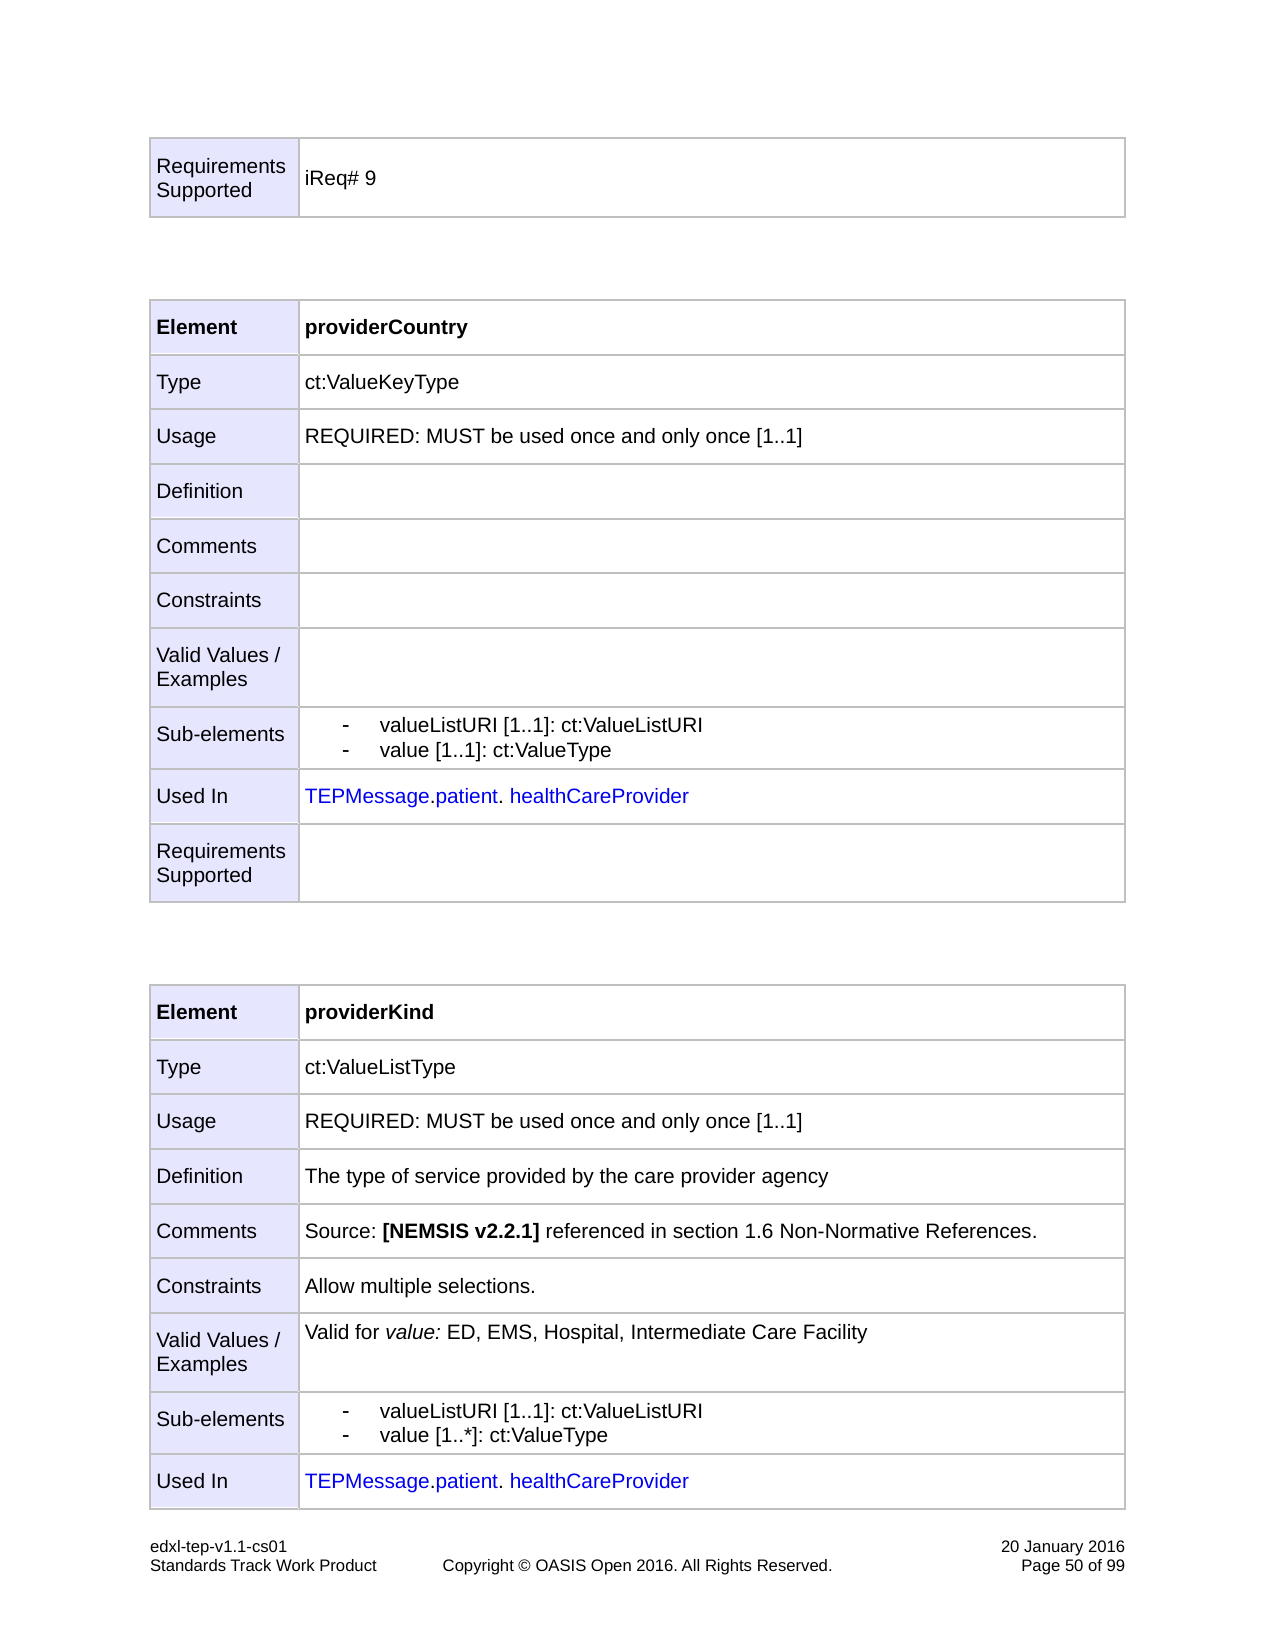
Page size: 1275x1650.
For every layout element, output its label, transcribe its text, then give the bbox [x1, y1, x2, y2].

table_cell Valid Values / Examples [151, 1314, 298, 1391]
table_cell Sub-elements [151, 708, 298, 768]
table_cell [300, 574, 1124, 627]
table_cell [300, 825, 1124, 901]
table_cell The type of service provided by the care provider agency [300, 1150, 1124, 1203]
table_cell Definition [151, 465, 298, 517]
table_header providerKind [300, 986, 1124, 1038]
table_cell valueListURI [1..1]: ct:ValueListURI value [1..*]: ct:ValueType [300, 1393, 1124, 1453]
table_cell Allow multiple selections. [300, 1259, 1124, 1312]
table_cell Valid Values / Examples [151, 629, 298, 706]
table_cell Usage [151, 410, 298, 463]
table_cell Source: [NEMSIS v2.2.1] referenced in section 1.6 Non-Normative References. [300, 1205, 1124, 1257]
table_header Element [151, 986, 298, 1038]
table_cell Requirements Supported [151, 825, 298, 901]
table_header providerCountry [300, 301, 1124, 353]
table_cell Constraints [151, 574, 298, 627]
table_cell TEPMessage.patient. healthCareProvider [300, 1455, 1124, 1507]
table_cell iReq# 9 [300, 139, 1124, 216]
table_cell Comments [151, 1205, 298, 1257]
table_cell REQUIRED: MUST be used once and only once [1..1] [300, 410, 1124, 463]
table_cell [300, 629, 1124, 706]
table_cell Used In [151, 1455, 298, 1507]
table_cell valueListURI [1..1]: ct:ValueListURI value [1..1]: ct:ValueType [300, 708, 1124, 768]
table_cell Sub-elements [151, 1393, 298, 1453]
table_cell Type [151, 356, 298, 408]
table_cell ct:ValueListType [300, 1041, 1124, 1093]
table_cell TEPMessage.patient. healthCareProvider [300, 770, 1124, 822]
table_cell REQUIRED: MUST be used once and only once [1..1] [300, 1095, 1124, 1148]
table_cell [300, 465, 1124, 517]
table_cell Used In [151, 770, 298, 822]
table_cell Definition [151, 1150, 298, 1203]
table_cell Requirements Supported [151, 139, 298, 216]
table_header Element [151, 301, 298, 353]
table_cell Comments [151, 520, 298, 572]
table_cell Type [151, 1041, 298, 1093]
table_cell Constraints [151, 1259, 298, 1312]
table_cell Usage [151, 1095, 298, 1148]
table_cell Valid for value: ED, EMS, Hospital, Intermediate Care Facility [300, 1314, 1124, 1391]
table_cell [300, 520, 1124, 572]
table_cell ct:ValueKeyType [300, 356, 1124, 408]
